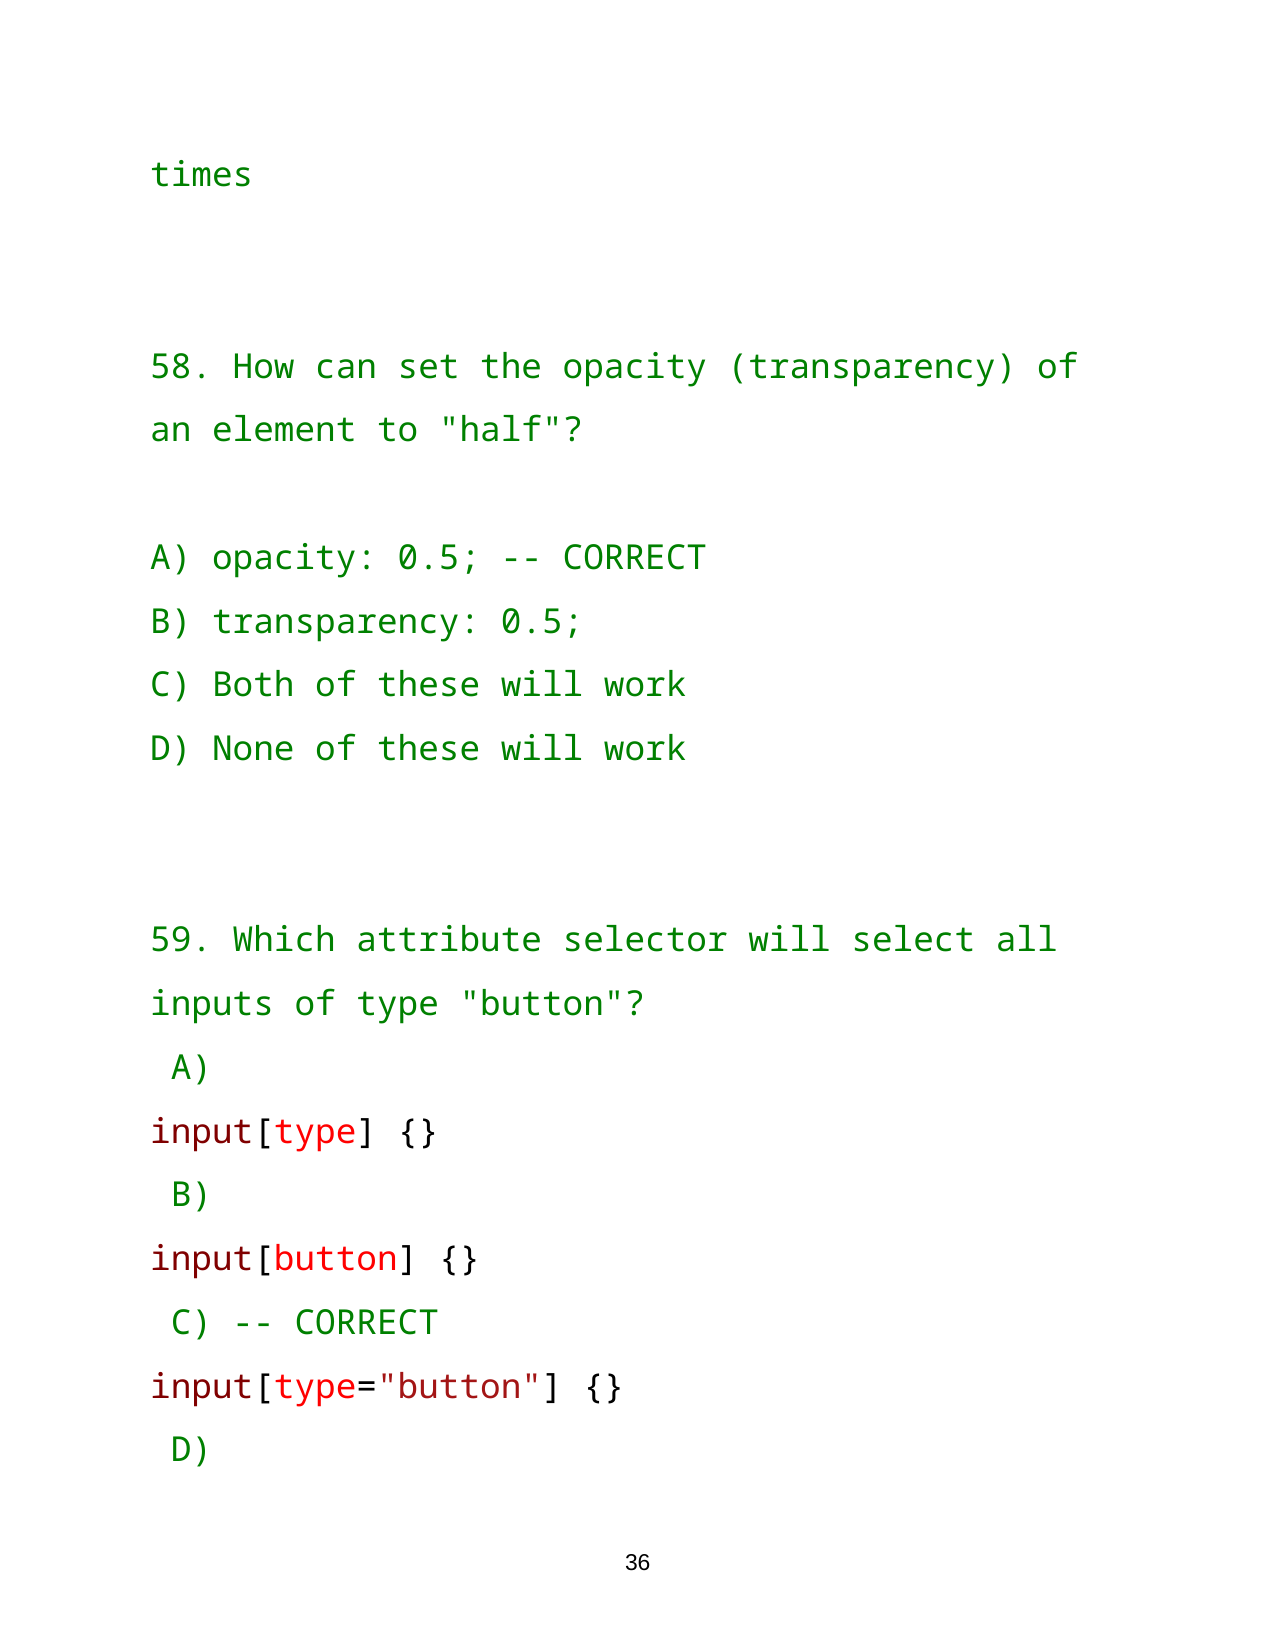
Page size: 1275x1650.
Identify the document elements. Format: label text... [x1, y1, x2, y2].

text input[type] {} [150, 1106, 1125, 1153]
text A) opacity: 0.5; -- CORRECT [150, 532, 1125, 579]
text A) [150, 1042, 1125, 1089]
text C) -- CORRECT [150, 1297, 1125, 1344]
text times [150, 150, 1125, 197]
text input[type="button"] {} [150, 1361, 1125, 1408]
text B) transparency: 0.5; [150, 596, 1125, 643]
text D) None of these will work [150, 724, 1125, 771]
text 58. How can set the opacity (transparency) of an element to "half"? [150, 341, 1125, 452]
text C) Both of these will work [150, 660, 1125, 707]
text B) [150, 1170, 1125, 1217]
text input[button] {} [150, 1234, 1125, 1281]
text 59. Which attribute selector will select all inputs of type "button"? [150, 915, 1125, 1026]
text D) [150, 1425, 1125, 1472]
